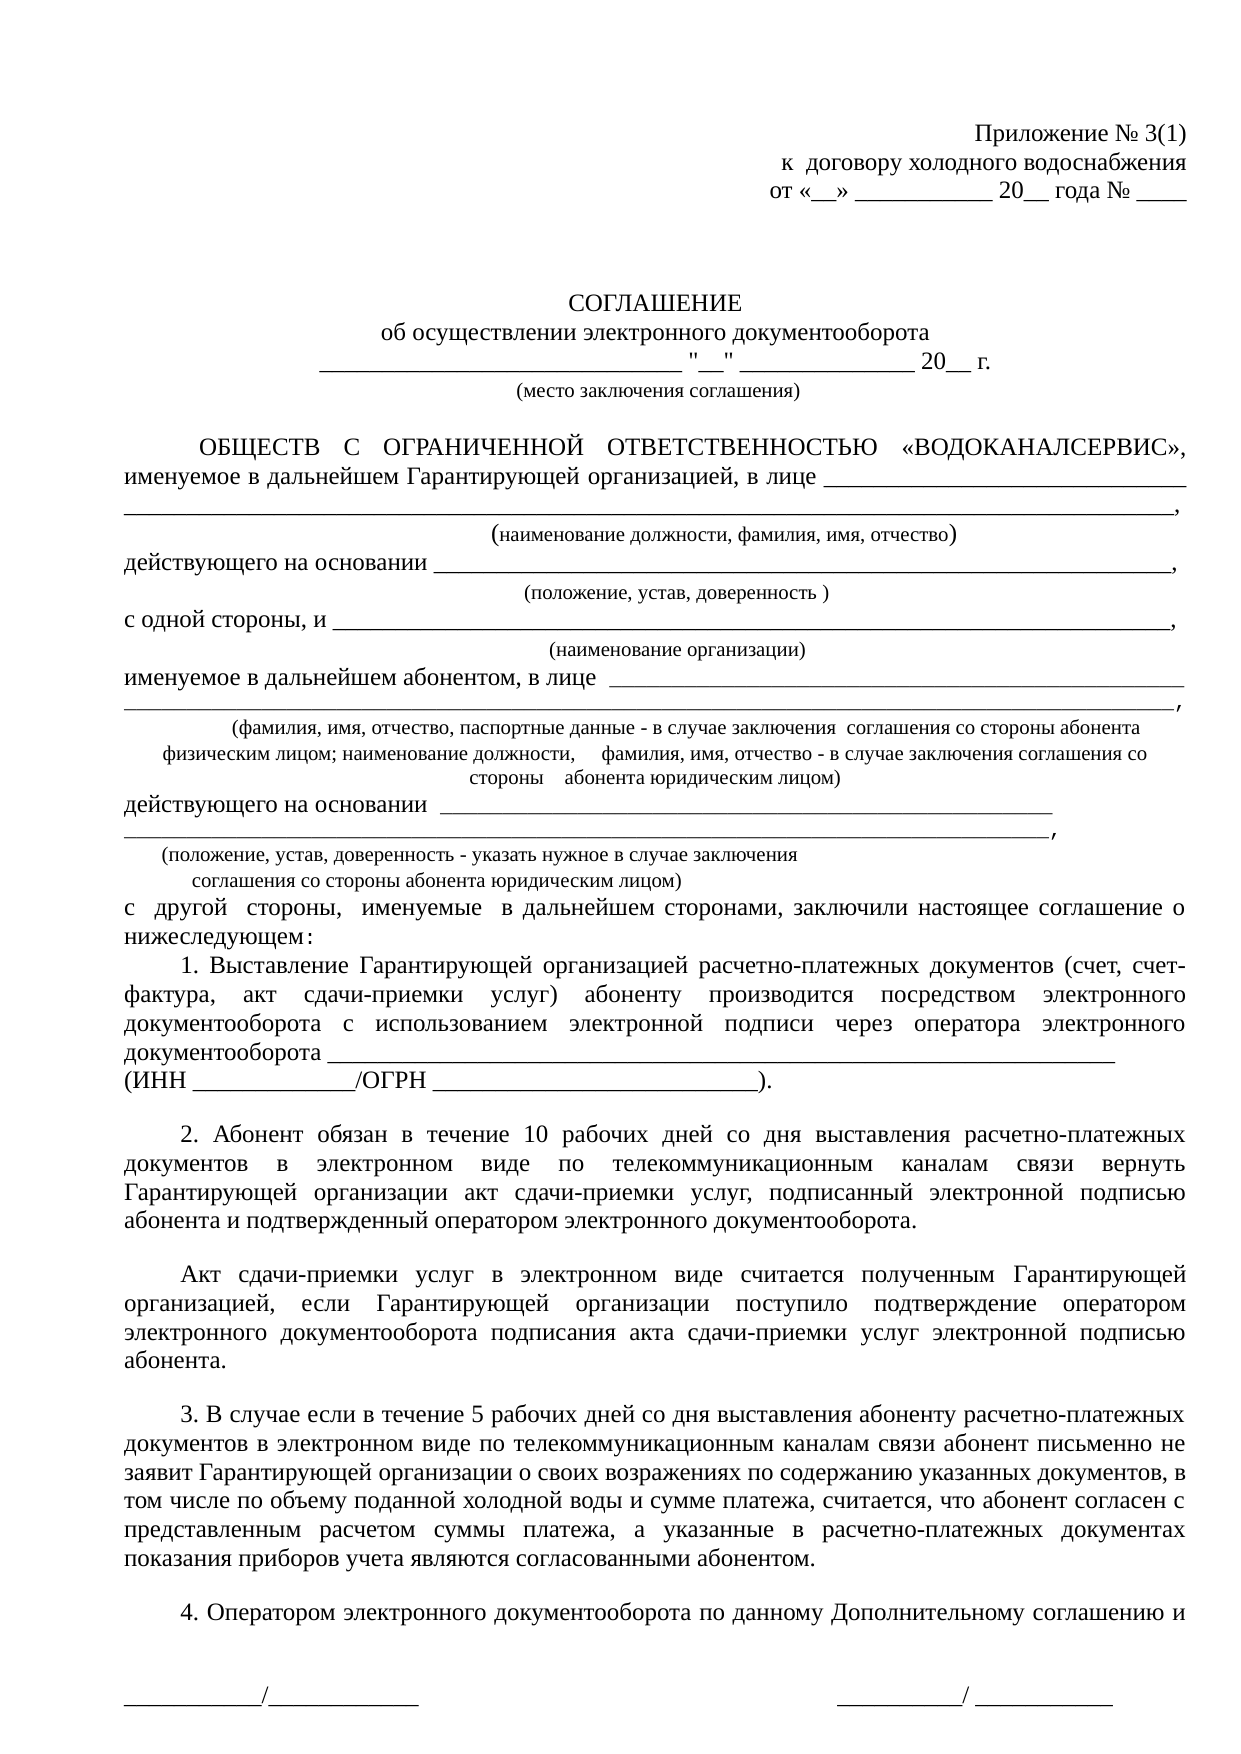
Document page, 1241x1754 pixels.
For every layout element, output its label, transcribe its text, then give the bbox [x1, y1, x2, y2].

text __________________________________________________________________________, [124, 819, 1186, 842]
text именуемое в дальнейшем абонентом, в лице ______________________________________________ [124, 662, 1186, 692]
text (место заключения соглашения) [124, 374, 1186, 403]
text действующего на основании _________________________________________________ [124, 789, 1186, 819]
text 4. Оператором электронного документооборота по данному Дополнительному соглашению и [124, 1597, 1186, 1625]
text (положение, устав, доверенность ) [124, 576, 1186, 604]
text действующего на основании ___________________________________________________________, [124, 547, 1186, 576]
text 1. Выставление Гарантирующей организацией расчетно-платежных документов (счет, счет-фактура, акт сдачи-приемки услуг) абоненту производится посредством электронного документооборота с использованием электронной подписи через оператора электронного документооборота _______________________________________________________________ [124, 950, 1186, 1065]
text ОБЩЕСТВ С ОГРАНИЧЕННОЙ ОТВЕТСТВЕННОСТЬЮ «ВОДОКАНАЛСЕРВИС», именуемое в дальнейшем Гарантирующей организацией, в лице _____________________________ ____________________________________________________________________________________, [124, 432, 1186, 518]
text (наименование должности, фамилия, имя, отчество) [124, 518, 1186, 547]
text с одной стороны, и ___________________________________________________________________, [124, 604, 1186, 633]
text (фамилия, имя, отчество, паспортные данные - в случае заключения соглашения со стороны абонента физическим лицом; наименование должности, фамилия, имя, отчество - в случае заключения соглашения со стороны абонента юридическим лицом) [124, 715, 1186, 789]
text СОГЛАШЕНИЕ [124, 288, 1186, 317]
text Приложение № 3(1) [124, 118, 1186, 147]
text ____________________________________________________________________________________, [124, 692, 1186, 715]
text 2. Абонент обязан в течение 10 рабочих дней со дня выставления расчетно-платежных документов в электронном виде по телекоммуникационным каналам связи вернуть Гарантирующей организации акт сдачи-приемки услуг, подписанный электронной подписью абонента и подтвержденный оператором электронного документооборота. [124, 1119, 1186, 1234]
text об осуществлении электронного документооборота [124, 317, 1186, 346]
text с другой стороны, именуемые в дальнейшем сторонами, заключили настоящее соглашение о нижеследующем: [124, 892, 1186, 950]
text 3. В случае если в течение 5 рабочих дней со дня выставления абоненту расчетно-платежных документов в электронном виде по телекоммуникационным каналам связи абонент письменно не заявит Гарантирующей организации о своих возражениях по содержанию указанных документов, в том числе по объему поданной холодной воды и сумме платежа, считается, что абонент согласен с представленным расчетом суммы платежа, а указанные в расчетно-платежных документах показания приборов учета являются согласованными абонентом. [124, 1399, 1186, 1572]
text (ИНН _____________/ОГРН __________________________). [124, 1065, 1186, 1094]
text соглашения со стороны абонента юридическим лицом) [124, 868, 1186, 892]
text _____________________________ "__" ______________ 20__ г. [124, 346, 1186, 374]
text Акт сдачи-приемки услуг в электронном виде считается полученным Гарантирующей организацией, если Гарантирующей организации поступило подтверждение оператором электронного документооборота подписания акта сдачи-приемки услуг электронной подписью абонента. [124, 1259, 1186, 1374]
text (положение, устав, доверенность - указать нужное в случае заключения [124, 842, 1186, 868]
text (наименование организации) [124, 633, 1186, 662]
text к договору холодного водоснабжения [124, 147, 1186, 176]
text от «__» ___________ 20__ года № ____ [124, 176, 1186, 204]
